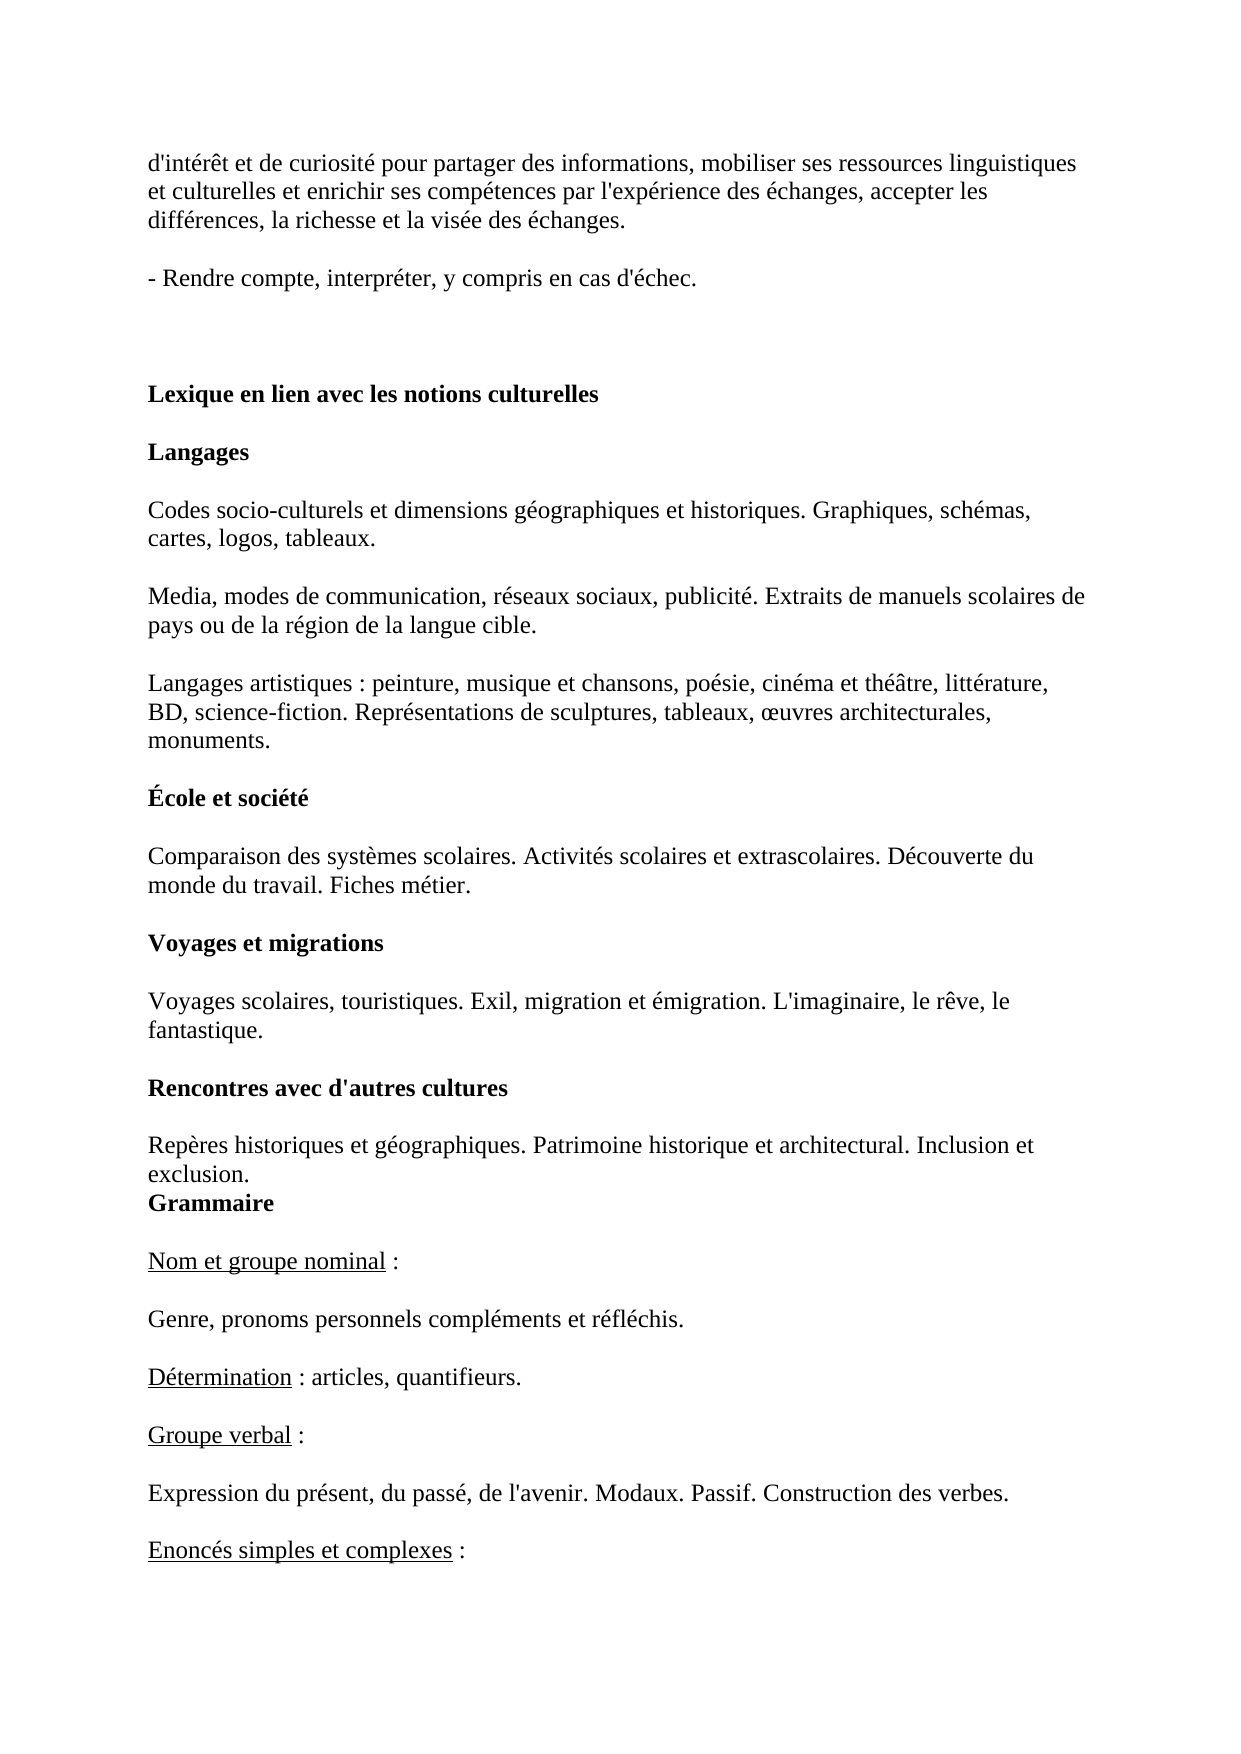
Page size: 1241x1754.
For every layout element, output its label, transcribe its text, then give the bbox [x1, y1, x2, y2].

text - Rendre compte, interpréter, y compris en cas d'échec. [148, 263, 1093, 292]
text d'intérêt et de curiosité pour partager des informations, mobiliser ses ressources linguistiques et culturelles et enrichir ses compétences par l'expérience des échanges, accepter les différences, la richesse et la visée des échanges. [148, 148, 1093, 234]
table_cell Grammaire Nom et groupe nominal : Genre, pronoms personnels compléments et réfléchis. Détermination : articles, quantifieurs. Groupe verbal : Expression du présent, du passé, de l'avenir. Modaux. Passif. Construction des verbes. Enoncés simples et complexes : [148, 1188, 1093, 1593]
table_header Lexique en lien avec les notions culturelles Langages Codes socio-culturels et dimensions géographiques et historiques. Graphiques, schémas, cartes, logos, tableaux. Media, modes de communication, réseaux sociaux, publicité. Extraits de manuels scolaires de pays ou de la région de la langue cible. Langages artistiques : peinture, musique et chansons, poésie, cinéma et théâtre, littérature, BD, science-fiction. Représentations de sculptures, tableaux, œuvres architecturales, monuments. École et société Comparaison des systèmes scolaires. Activités scolaires et extrascolaires. Découverte du monde du travail. Fiches métier. Voyages et migrations Voyages scolaires, touristiques. Exil, migration et émigration. L'imaginaire, le rêve, le fantastique. Rencontres avec d'autres cultures Repères historiques et géographiques. Patrimoine historique et architectural. Inclusion et exclusion. [148, 379, 1093, 1188]
